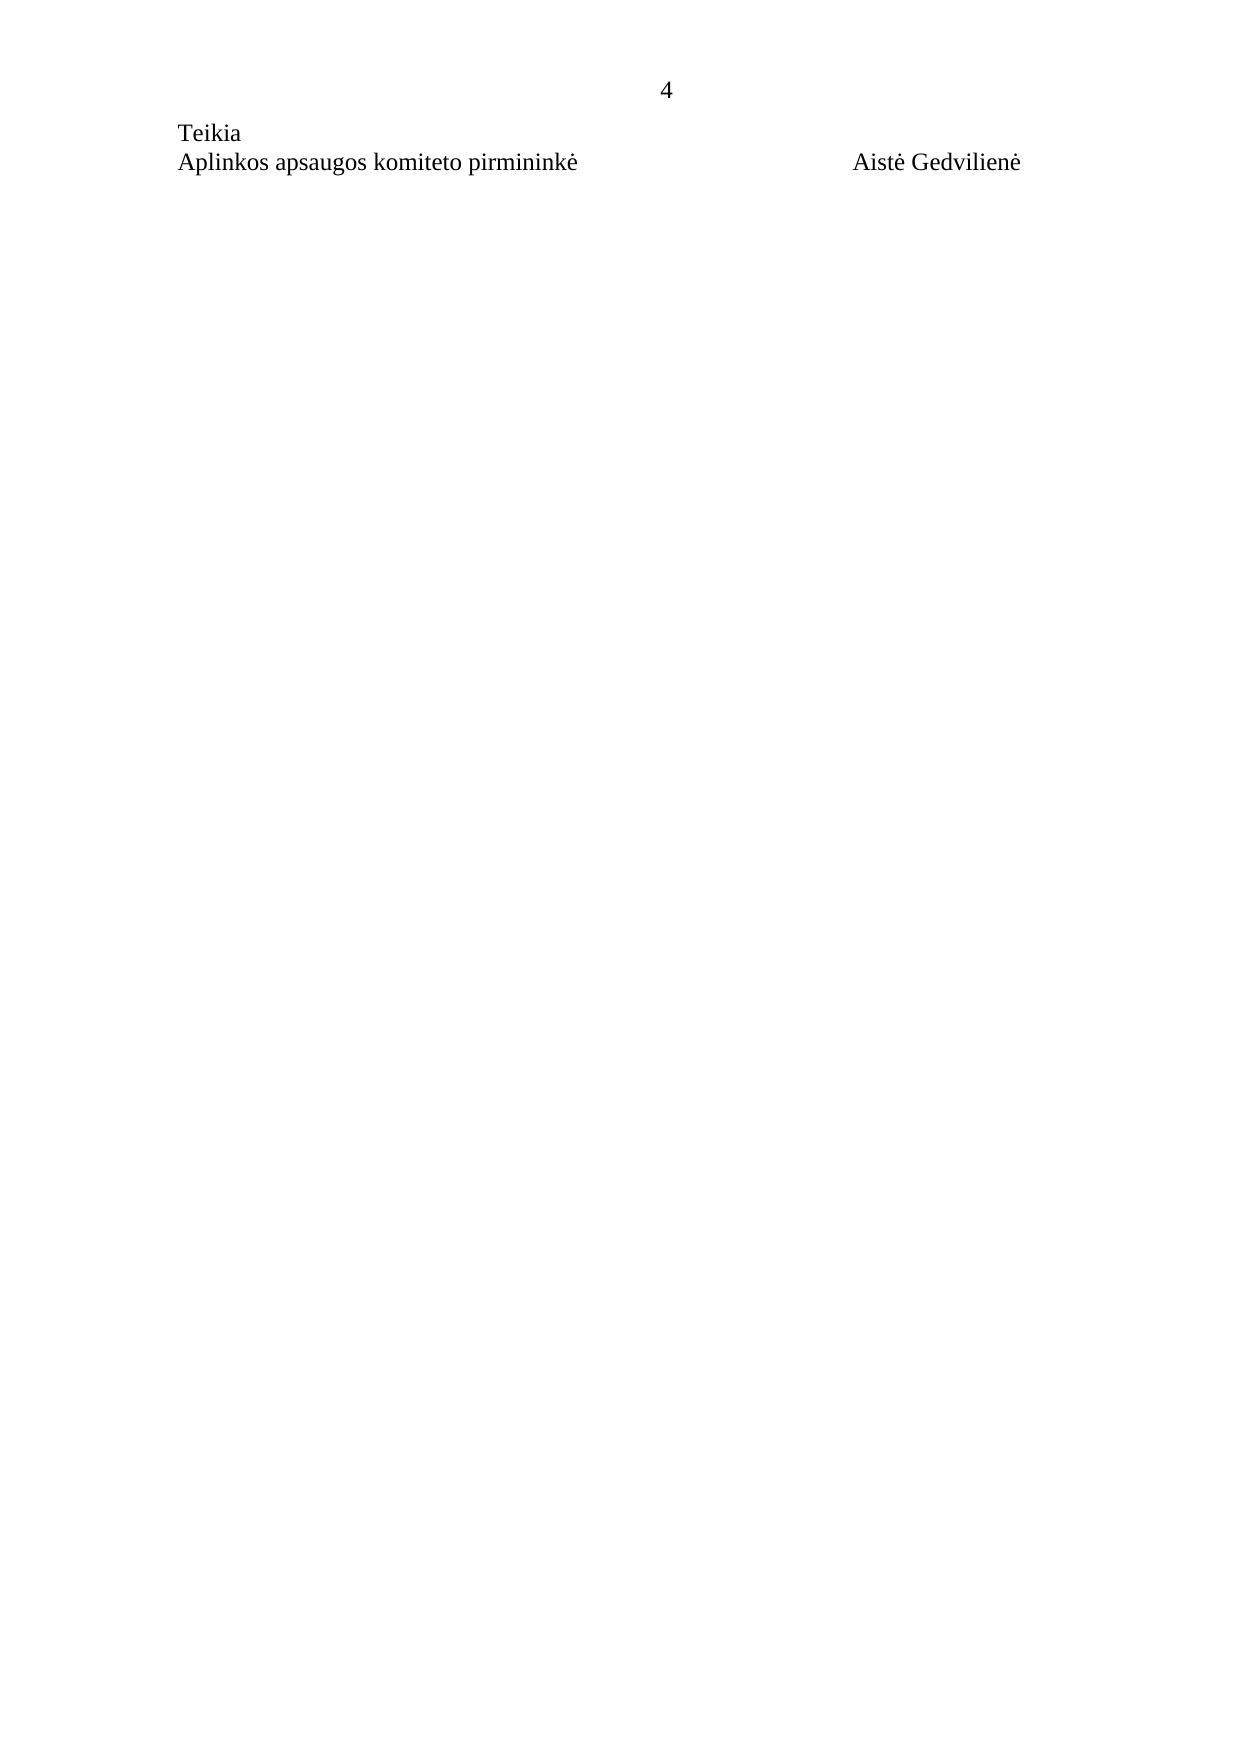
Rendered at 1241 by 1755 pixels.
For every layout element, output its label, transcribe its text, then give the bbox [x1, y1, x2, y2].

text Teikia [177, 118, 1152, 147]
text Aplinkos apsaugos komiteto pirmininkė Aistė Gedvilienė [177, 147, 1152, 176]
